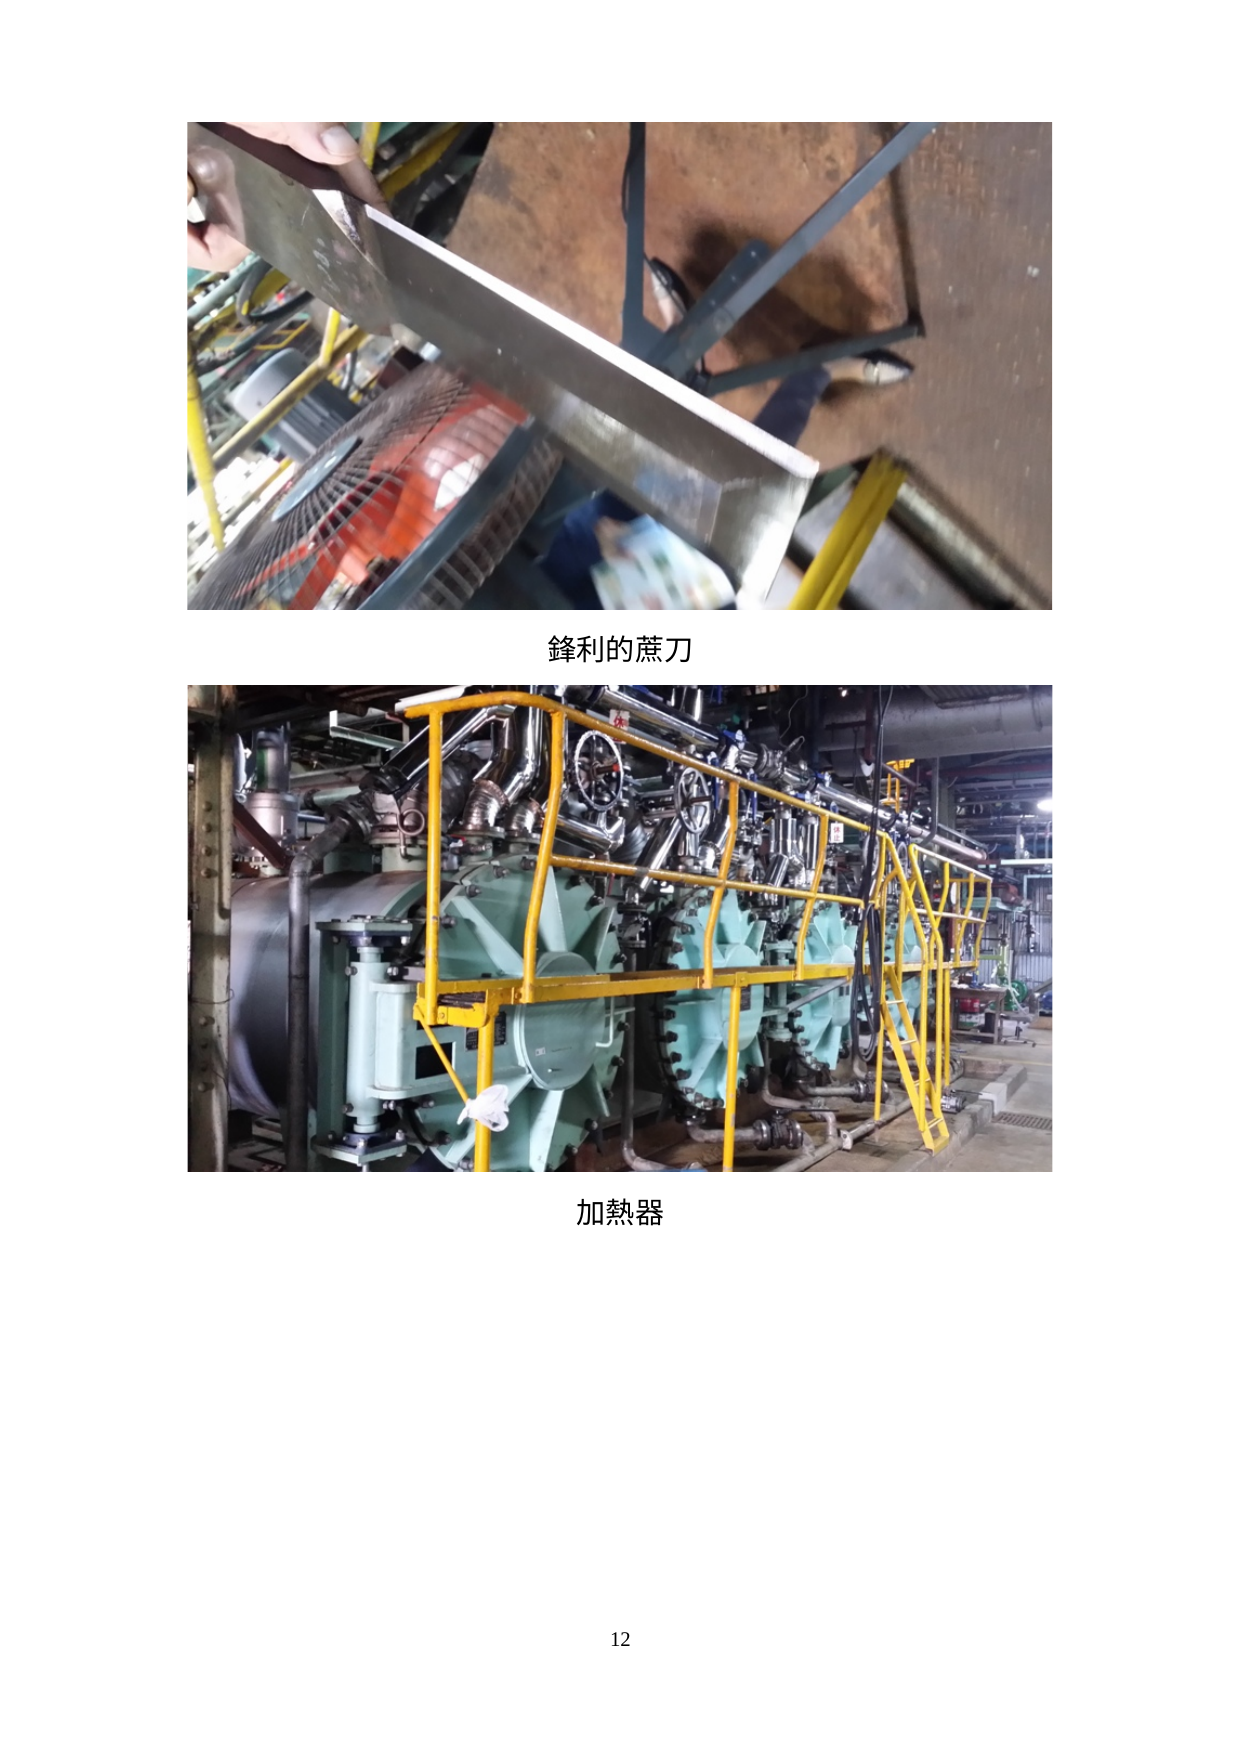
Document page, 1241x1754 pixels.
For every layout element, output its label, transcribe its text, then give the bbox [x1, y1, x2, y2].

text 加熱器 [187, 1172, 1053, 1248]
picture [187, 685, 1053, 1172]
text 鋒利的蔗刀 [187, 610, 1053, 685]
picture [187, 122, 1053, 610]
